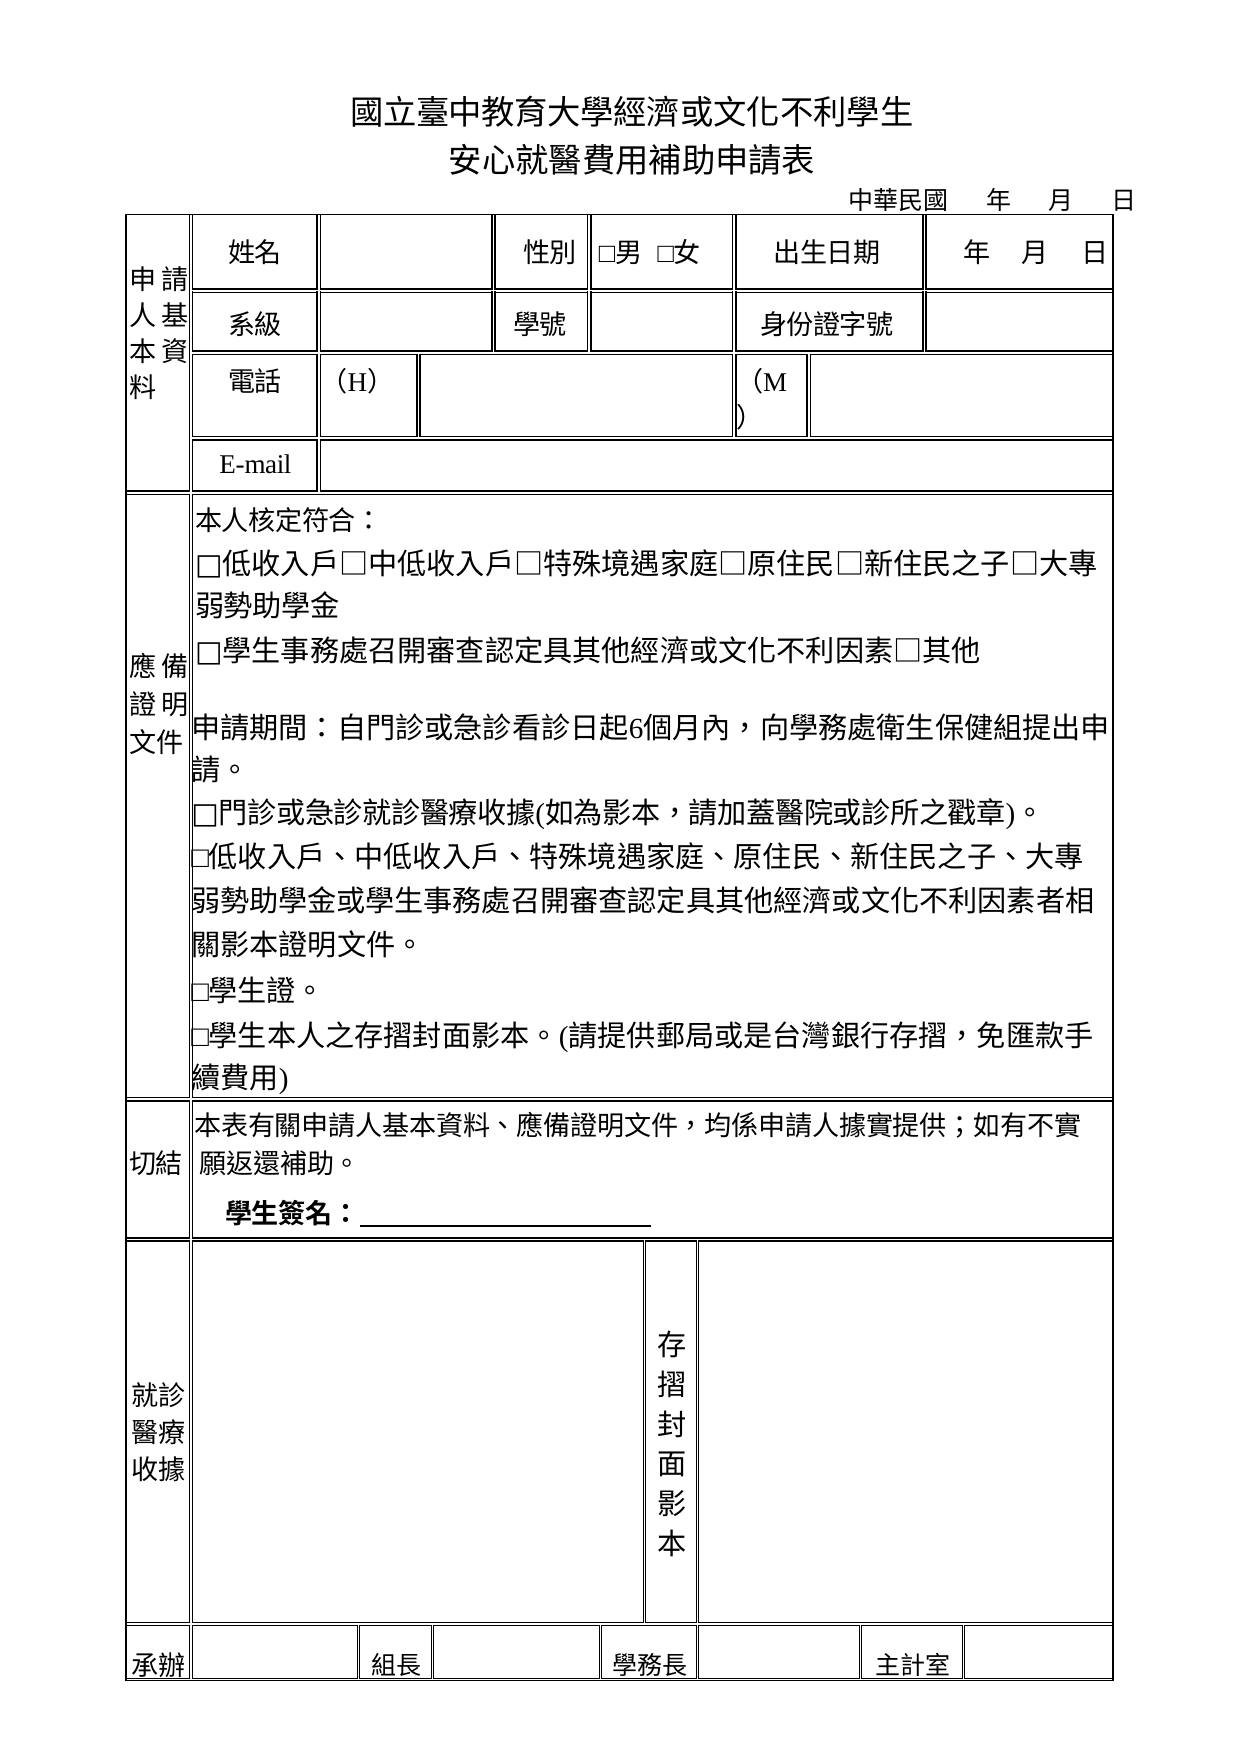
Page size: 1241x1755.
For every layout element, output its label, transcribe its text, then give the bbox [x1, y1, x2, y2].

table_header 年 月 日 [927, 215, 1112, 288]
table_cell （M） [737, 355, 806, 436]
table_cell [321, 293, 491, 350]
table_cell 主計室 [862, 1626, 962, 1678]
table_cell [193, 1626, 357, 1678]
table_cell 身份證字號 [737, 293, 922, 350]
table_header 出生日期 [737, 215, 922, 288]
table_cell [434, 1626, 599, 1678]
table_cell [193, 1242, 643, 1622]
table_cell 電話 [193, 355, 316, 436]
text 國立臺中教育大學經濟或文化不利學生 [102, 85, 1161, 134]
table_cell （H） [321, 355, 416, 436]
table_cell 學號 [496, 293, 587, 350]
table_header [321, 215, 491, 288]
table_cell 組長 [360, 1626, 431, 1678]
table_cell E-mail [193, 441, 316, 490]
table_cell 本表有關申請人基本資料、應備證明文件，均係申請人據實提供；如有不實願返還補助。 學生簽名： [193, 1102, 1112, 1237]
table_header 姓名 [193, 215, 316, 288]
table_cell [699, 1626, 859, 1678]
table_cell 承辦 [127, 1626, 189, 1678]
table_cell 應備證明文件 [127, 495, 189, 1097]
table_cell 就診醫療收據 [127, 1242, 189, 1622]
table_cell [965, 1626, 1112, 1678]
table_header □男 □女 [592, 215, 732, 288]
table_cell [321, 441, 1112, 490]
table_cell [421, 355, 732, 436]
table_cell [811, 355, 1112, 436]
table_cell 學務長 [602, 1626, 696, 1678]
table_cell 本人核定符合： □低收入戶□中低收入戶□特殊境遇家庭□原住民□新住民之子□大專弱勢助學金 □學生事務處召開審查認定具其他經濟或文化不利因素□其他 申請期間：自門診或急診看診日起6個月內，向學務處衛生保健組提出申請。 □門診或急診就診醫療收據(如為影本，請加蓋醫院或診所之戳章)。 □低收入戶、中低收入戶、特殊境遇家庭、原住民、新住民之子、大專弱勢助學金或學生事務處召開審查認定具其他經濟或文化不利因素者相關影本證明文件。 □學生證。 □學生本人之存摺封面影本。(請提供郵局或是台灣銀行存摺，免匯款手續費用) [193, 495, 1112, 1097]
text 中華民國 年 月 日 [102, 182, 1137, 1678]
text 安心就醫費用補助申請表 [102, 134, 1161, 182]
table_cell [592, 293, 732, 350]
table_cell 存摺封面影本 [646, 1242, 696, 1622]
table_header 性別 [496, 215, 587, 288]
table_cell [699, 1242, 1112, 1622]
table_header 申請人基本資料 [127, 215, 189, 490]
table_cell [927, 293, 1112, 350]
table_cell 系級 [193, 293, 316, 350]
table_cell 切結 [127, 1102, 189, 1237]
